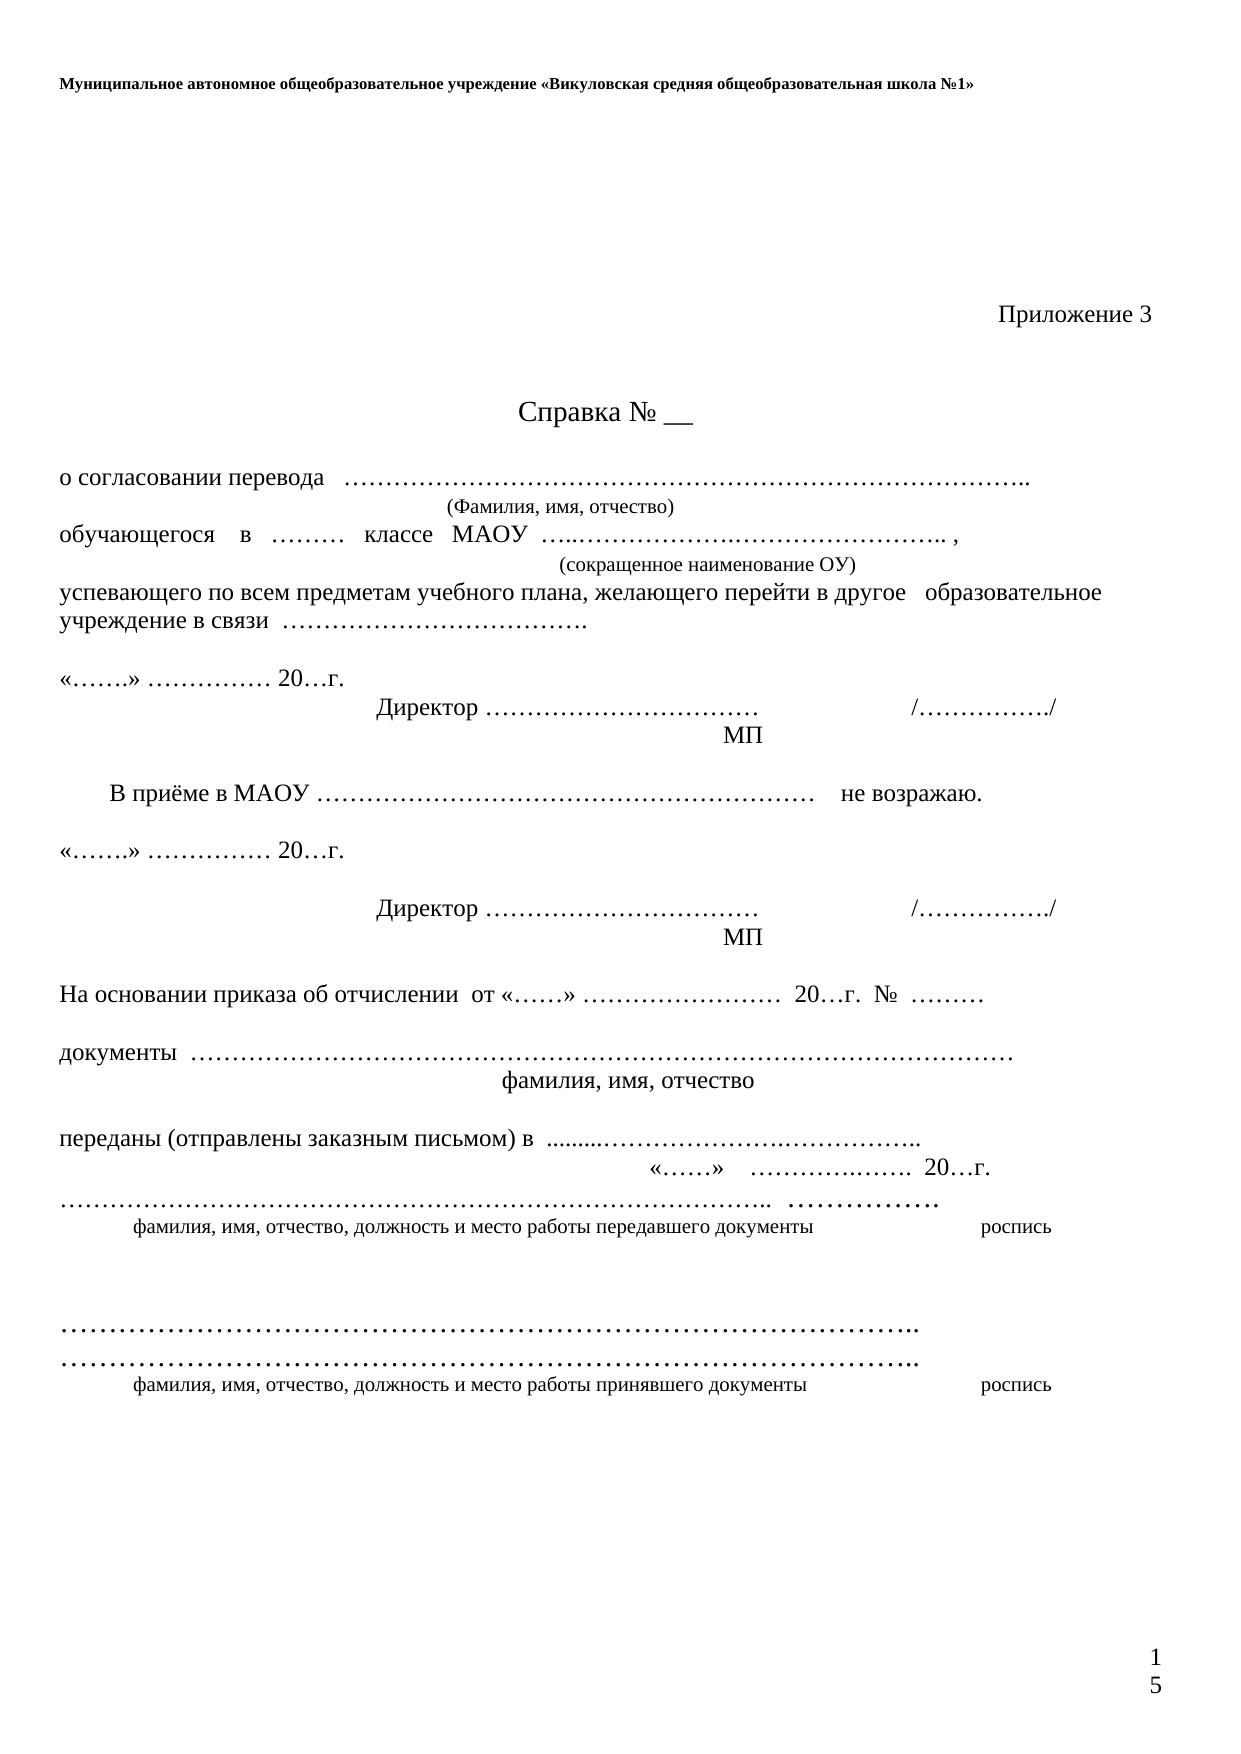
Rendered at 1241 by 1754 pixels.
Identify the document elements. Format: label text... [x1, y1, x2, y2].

text фамилия, имя, отчество, должность и место работы принявшего документы роспись [133, 1372, 1152, 1396]
text Справка № __ [59, 394, 1152, 428]
text Приложение 3 [59, 299, 1152, 327]
text …………………………………………………………………………….. …………………………………………………………………………….. [59, 1305, 1152, 1372]
text Директор …………………………… /……………./ [207, 692, 1152, 720]
text обучающегося в ……… классе МАОУ …..……………….…………………….. , [59, 519, 1152, 548]
text (Фамилия, имя, отчество) [59, 490, 1152, 519]
text «……» ………….……. 20…г. [649, 1152, 1152, 1180]
text документы ……………………………………………………………………………………… [59, 1037, 1152, 1065]
text На основании приказа об отчислении от «……» …………………… 20…г. № ……… [59, 979, 1152, 1008]
text МП [723, 922, 1152, 950]
text ………………………………………………………………………….. ……………. [59, 1180, 1152, 1214]
text «…….» …………… 20…г. [59, 663, 1152, 692]
text о согласовании перевода ……………………………………………………………………….. [59, 462, 1152, 490]
text переданы (отправлены заказным письмом) в .........………………….…………….. [59, 1123, 1152, 1152]
text Директор …………………………… /……………./ [207, 893, 1152, 922]
text (сокращенное наименование ОУ) [59, 548, 1152, 577]
text фамилия, имя, отчество, должность и место работы передавшего документы роспись [133, 1214, 1152, 1238]
text МП [59, 720, 1152, 749]
text фамилия, имя, отчество [428, 1065, 1152, 1094]
text успевающего по всем предметам учебного плана, желающего перейти в другое образовательное учреждение в связи ………………………………. [59, 577, 1152, 634]
text «…….» …………… 20…г. [59, 835, 1152, 864]
text В приёме в МАОУ …………………………………………………… не возражаю. [59, 778, 1152, 807]
